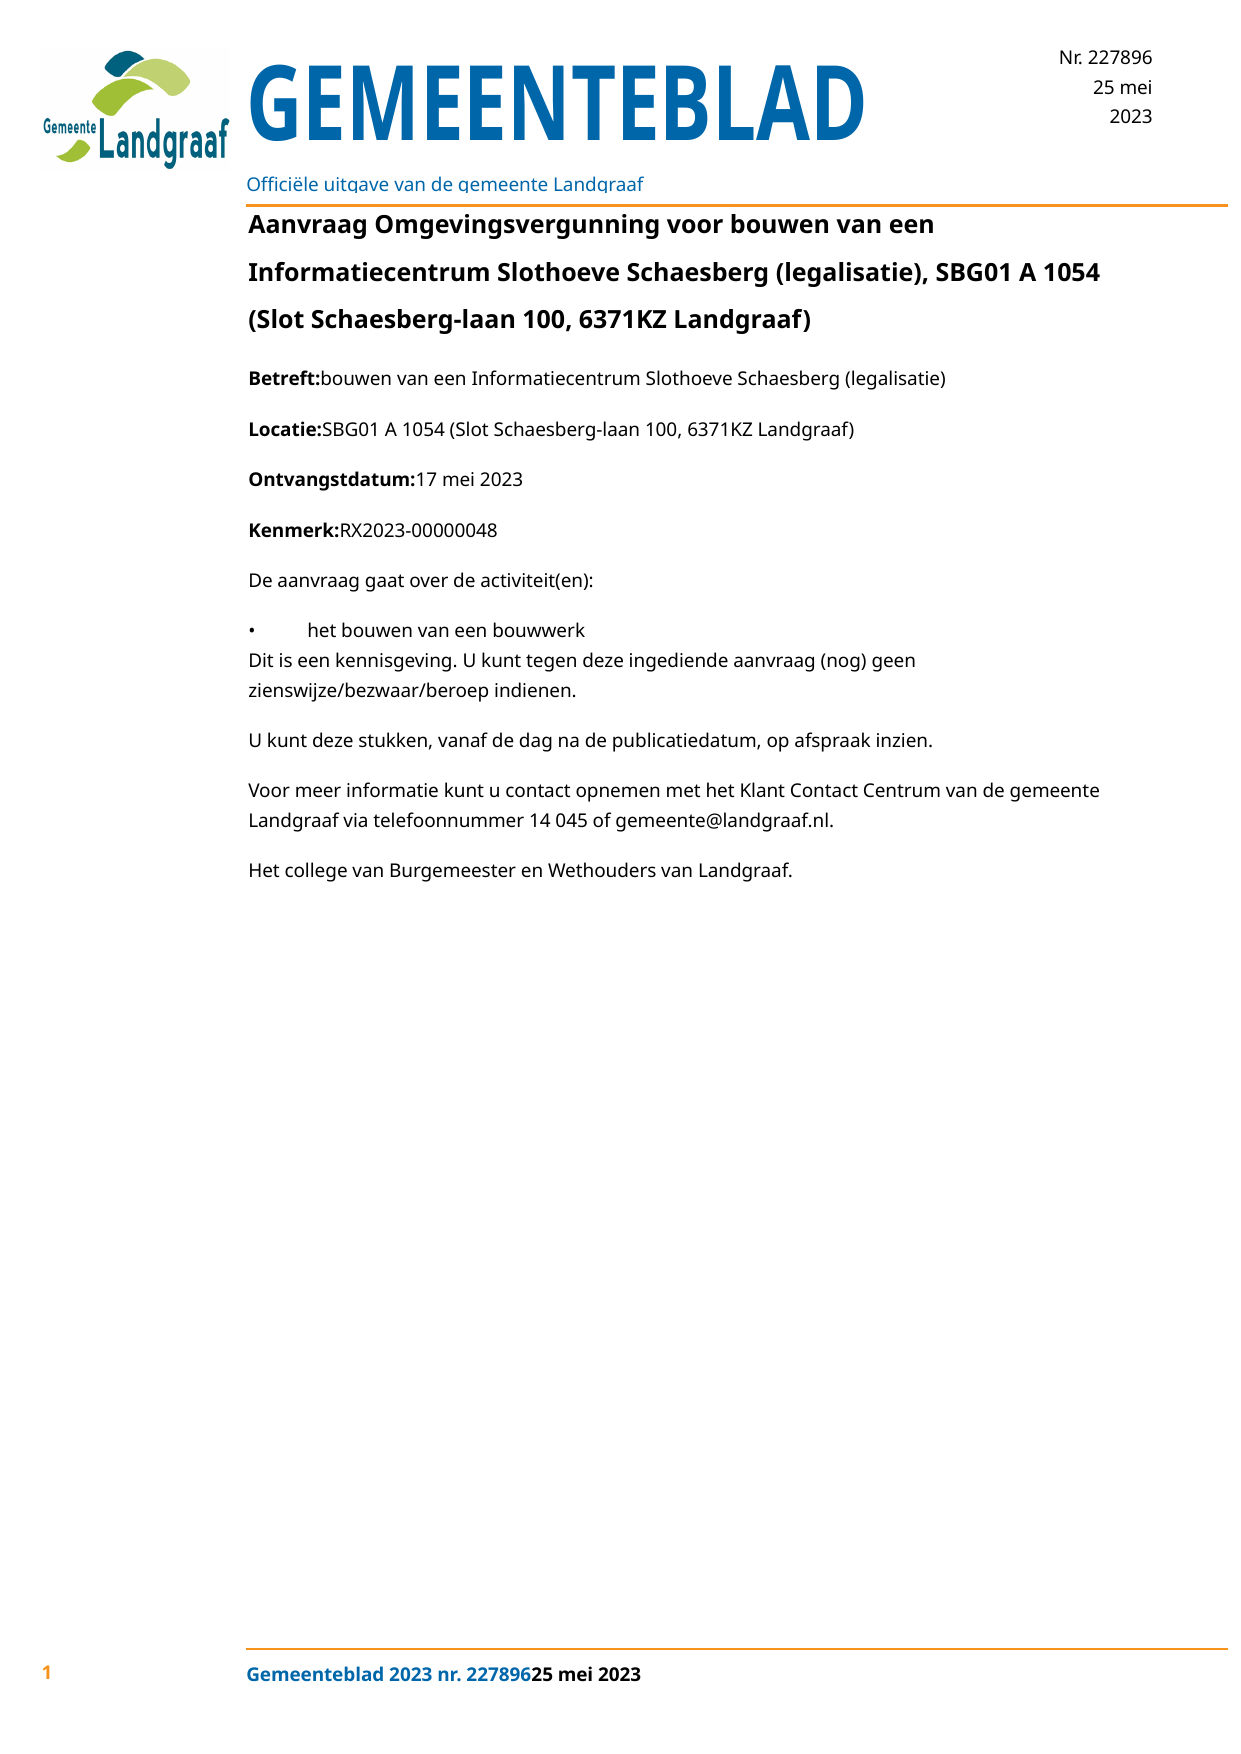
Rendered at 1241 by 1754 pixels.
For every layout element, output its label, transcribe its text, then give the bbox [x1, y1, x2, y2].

text Dit is een kennisgeving. U kunt tegen deze ingediende aanvraag (nog) geen zienswijze/bezwaar/beroep indienen. [248, 647, 1152, 702]
text Het college van Burgemeester en Wethouders van Landgraaf. [248, 858, 1152, 883]
text De aanvraag gaat over de activiteit(en): [248, 567, 1152, 593]
list het bouwen van een bouwwerk [248, 618, 1152, 643]
text Voor meer informatie kunt u contact opnemen met het Klant Contact Centrum van de gemeente Landgraaf via telefoonnummer 14 045 of gemeente@landgraaf.nl. [248, 778, 1152, 833]
text U kunt deze stukken, vanaf de dag na de publicatiedatum, op afspraak inzien. [248, 727, 1152, 753]
text Aanvraag Omgevingsvergunning voor bouwen van een Informatiecentrum Slothoeve Schaesberg (legalisatie), SBG01 A 1054 (Slot Schaesberg-laan 100, 6371KZ Landgraaf) [248, 207, 1152, 336]
text Kenmerk:RX2023-00000048 [248, 517, 1152, 542]
text Ontvangstdatum:17 mei 2023 [248, 466, 1152, 492]
text Locatie:SBG01 A 1054 (Slot Schaesberg-laan 100, 6371KZ Landgraaf) [248, 416, 1152, 442]
text Betreft:bouwen van een Informatiecentrum Slothoeve Schaesberg (legalisatie) [248, 366, 1152, 391]
picture [41, 47, 231, 172]
